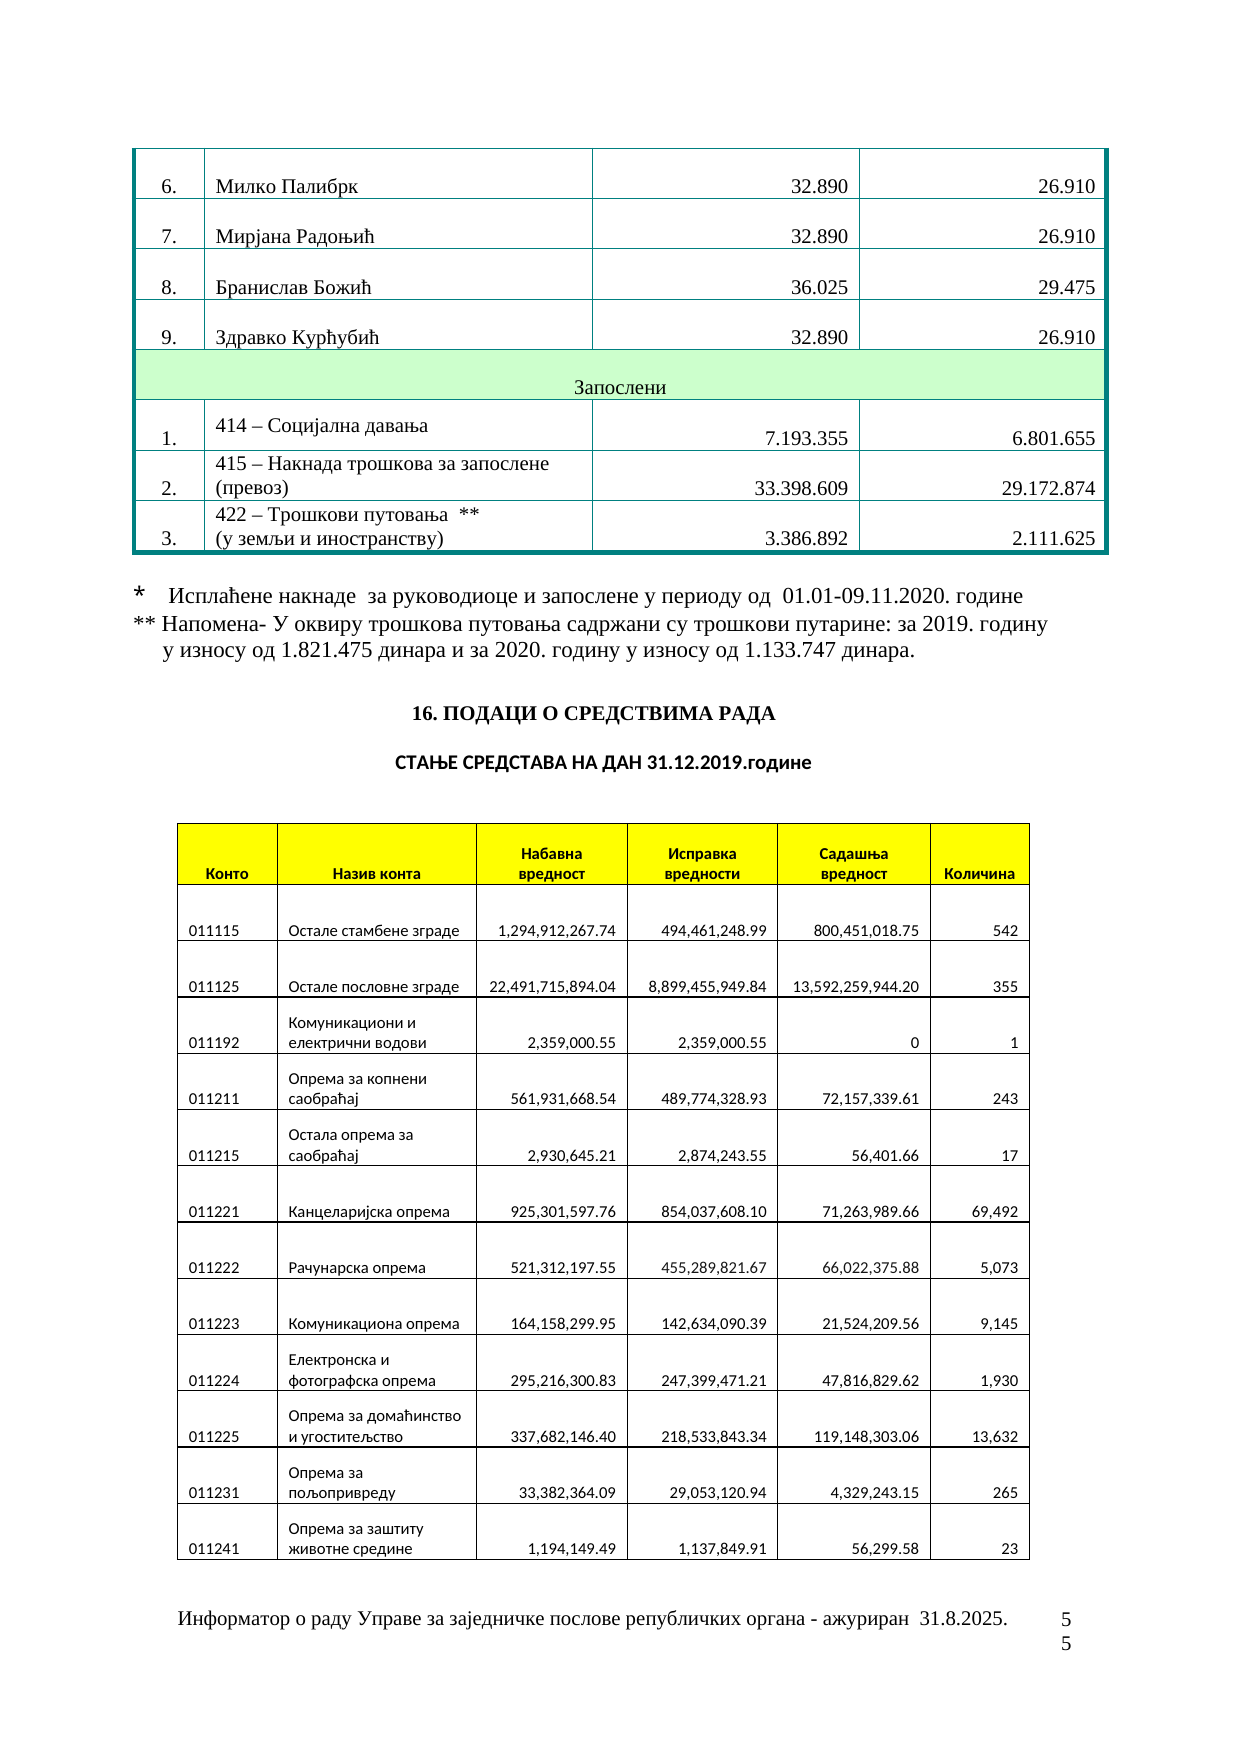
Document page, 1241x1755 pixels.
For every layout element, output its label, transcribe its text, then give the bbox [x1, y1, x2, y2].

table_cell 56,299.58 [778, 1504, 930, 1559]
table_cell 337,682,146.40 [477, 1391, 627, 1446]
table_cell 0 [778, 998, 930, 1053]
table_cell 7.193.355 [593, 400, 859, 449]
table_cell 29.172.874 [860, 451, 1104, 500]
table_cell Здравко Курћубић [205, 300, 592, 349]
table_cell 32.890 [593, 199, 859, 248]
table_cell 247,399,471.21 [628, 1335, 777, 1390]
table_cell 561,931,668.54 [477, 1054, 627, 1109]
table_cell 1. [136, 400, 204, 449]
table_cell 295,216,300.83 [477, 1335, 627, 1390]
table_cell 6. [136, 149, 204, 198]
table_cell 011192 [178, 998, 277, 1053]
table_cell Опрема за копнени саобраћај [278, 1054, 476, 1109]
table_header [930, 749, 1029, 775]
table_cell Остала опрема за саобраћај [278, 1110, 476, 1165]
table_cell 69,492 [931, 1166, 1029, 1221]
table_cell 22,491,715,894.04 [477, 941, 627, 996]
table_cell Електронска и фотографска опрема [278, 1335, 476, 1390]
text ** Напомена- У оквиру трошкова путовања садржани су трошкови путарине: за 2019. годину у износу од 1.821.475 динара и за 2020. годину у износу од 1.133.747 динара. [133, 610, 1063, 663]
table_cell 011241 [178, 1504, 277, 1559]
table_cell Комуникациони и електрични водови [278, 998, 476, 1053]
text * Исплаћене накнаде за руководиоце и запослене у периоду од 01.01-09.11.2020. године [133, 579, 1063, 610]
table_cell 542 [931, 885, 1029, 940]
table_cell 2,874,243.55 [628, 1110, 777, 1165]
table_cell [476, 775, 627, 799]
table_cell Милко Палибрк [205, 149, 592, 198]
table_cell Назив конта [278, 824, 476, 884]
table_cell 489,774,328.93 [628, 1054, 777, 1109]
table_cell [778, 775, 930, 799]
table_cell 29,053,120.94 [628, 1448, 777, 1503]
table_cell [177, 799, 277, 823]
table_cell Мирјана Радоњић [205, 199, 592, 248]
table_cell 1,294,912,267.74 [477, 885, 627, 940]
table_cell 1,930 [931, 1335, 1029, 1390]
table_cell 494,461,248.99 [628, 885, 777, 940]
table_cell Опрема за заштиту животне средине [278, 1504, 476, 1559]
table_cell 925,301,597.76 [477, 1166, 627, 1221]
table_cell 011221 [178, 1166, 277, 1221]
table_cell Канцеларијска опрема [278, 1166, 476, 1221]
table_cell 243 [931, 1054, 1029, 1109]
table_cell Садашња вредност [778, 824, 930, 884]
table_cell 265 [931, 1448, 1029, 1503]
table_header [177, 749, 277, 775]
table_cell 800,451,018.75 [778, 885, 930, 940]
table_cell 1,137,849.91 [628, 1504, 777, 1559]
table_header СТАЊЕ СРЕДСТАВА НА ДАН 31.12.2019.године [277, 749, 930, 775]
table_cell 2.111.625 [860, 501, 1104, 550]
table_cell 26.910 [860, 300, 1104, 349]
table_cell 6.801.655 [860, 400, 1104, 449]
table_cell 414 – Социјална давања [205, 400, 592, 449]
table_cell 9. [136, 300, 204, 349]
table_cell 422 – Трошкови путовања ** (у земљи и иностранству) [205, 501, 592, 550]
table_cell [277, 775, 476, 799]
table_cell 3. [136, 501, 204, 550]
table_cell Рачунарска опрема [278, 1223, 476, 1278]
table_cell 164,158,299.95 [477, 1279, 627, 1334]
table_cell 5,073 [931, 1223, 1029, 1278]
table_cell [627, 775, 778, 799]
table_cell 72,157,339.61 [778, 1054, 930, 1109]
table_cell 56,401.66 [778, 1110, 930, 1165]
table_cell Набавна вредност [477, 824, 627, 884]
table_cell 011211 [178, 1054, 277, 1109]
table_cell Опрема за пољопривреду [278, 1448, 476, 1503]
table_cell 355 [931, 941, 1029, 996]
table_cell 7. [136, 199, 204, 248]
table_cell [778, 799, 930, 823]
table_cell 011224 [178, 1335, 277, 1390]
table_cell 17 [931, 1110, 1029, 1165]
table_cell 32.890 [593, 149, 859, 198]
table_cell 011223 [178, 1279, 277, 1334]
table_cell 26.910 [860, 199, 1104, 248]
table_cell 854,037,608.10 [628, 1166, 777, 1221]
table_cell [930, 775, 1029, 799]
table_cell [177, 775, 277, 799]
table_cell 415 – Накнада трошкова за запослене (превоз) [205, 451, 592, 500]
table_cell Количина [931, 824, 1029, 884]
table_cell Конто [178, 824, 277, 884]
table_cell 011231 [178, 1448, 277, 1503]
table_cell 011215 [178, 1110, 277, 1165]
table_cell 1,194,149.49 [477, 1504, 627, 1559]
table_cell 71,263,989.66 [778, 1166, 930, 1221]
table_cell 13,632 [931, 1391, 1029, 1446]
table_cell [930, 799, 1029, 823]
table_cell Исправка вредности [628, 824, 777, 884]
table_cell 33,382,364.09 [477, 1448, 627, 1503]
table_cell 23 [931, 1504, 1029, 1559]
table_cell 9,145 [931, 1279, 1029, 1334]
table_cell 011222 [178, 1223, 277, 1278]
table_cell Комуникациона опрема [278, 1279, 476, 1334]
table_cell 2,359,000.55 [628, 998, 777, 1053]
table_cell 455,289,821.67 [628, 1223, 777, 1278]
table_cell 218,533,843.34 [628, 1391, 777, 1446]
table_cell 011225 [178, 1391, 277, 1446]
table_cell 2. [136, 451, 204, 500]
table_cell 119,148,303.06 [778, 1391, 930, 1446]
table_cell Запослени [136, 350, 1104, 399]
table_cell 011125 [178, 941, 277, 996]
table_cell 29.475 [860, 249, 1104, 299]
table_cell 13,592,259,944.20 [778, 941, 930, 996]
table_cell 2,359,000.55 [477, 998, 627, 1053]
table_cell Опрема за домаћинство и угоститељство [278, 1391, 476, 1446]
table_cell 521,312,197.55 [477, 1223, 627, 1278]
table_cell 47,816,829.62 [778, 1335, 930, 1390]
table_cell 66,022,375.88 [778, 1223, 930, 1278]
table_cell 8,899,455,949.84 [628, 941, 777, 996]
table_cell 011115 [178, 885, 277, 940]
table_cell 26.910 [860, 149, 1104, 198]
table_cell 2,930,645.21 [477, 1110, 627, 1165]
table_cell 1 [931, 998, 1029, 1053]
table_cell 32.890 [593, 300, 859, 349]
table_cell Остале пословне зграде [278, 941, 476, 996]
table_cell [476, 799, 627, 823]
table_cell [627, 799, 778, 823]
table_cell 3.386.892 [593, 501, 859, 550]
subtitle 16. ПОДАЦИ О СРЕДСТВИМА РАДА [177, 701, 1063, 725]
table_cell Остале стамбене зграде [278, 885, 476, 940]
table_cell 4,329,243.15 [778, 1448, 930, 1503]
table_cell 142,634,090.39 [628, 1279, 777, 1334]
table_cell 33.398.609 [593, 451, 859, 500]
table_cell [277, 799, 476, 823]
table_cell 36.025 [593, 249, 859, 299]
table_cell Бранислав Божић [205, 249, 592, 299]
table_cell 21,524,209.56 [778, 1279, 930, 1334]
table_cell 8. [136, 249, 204, 299]
